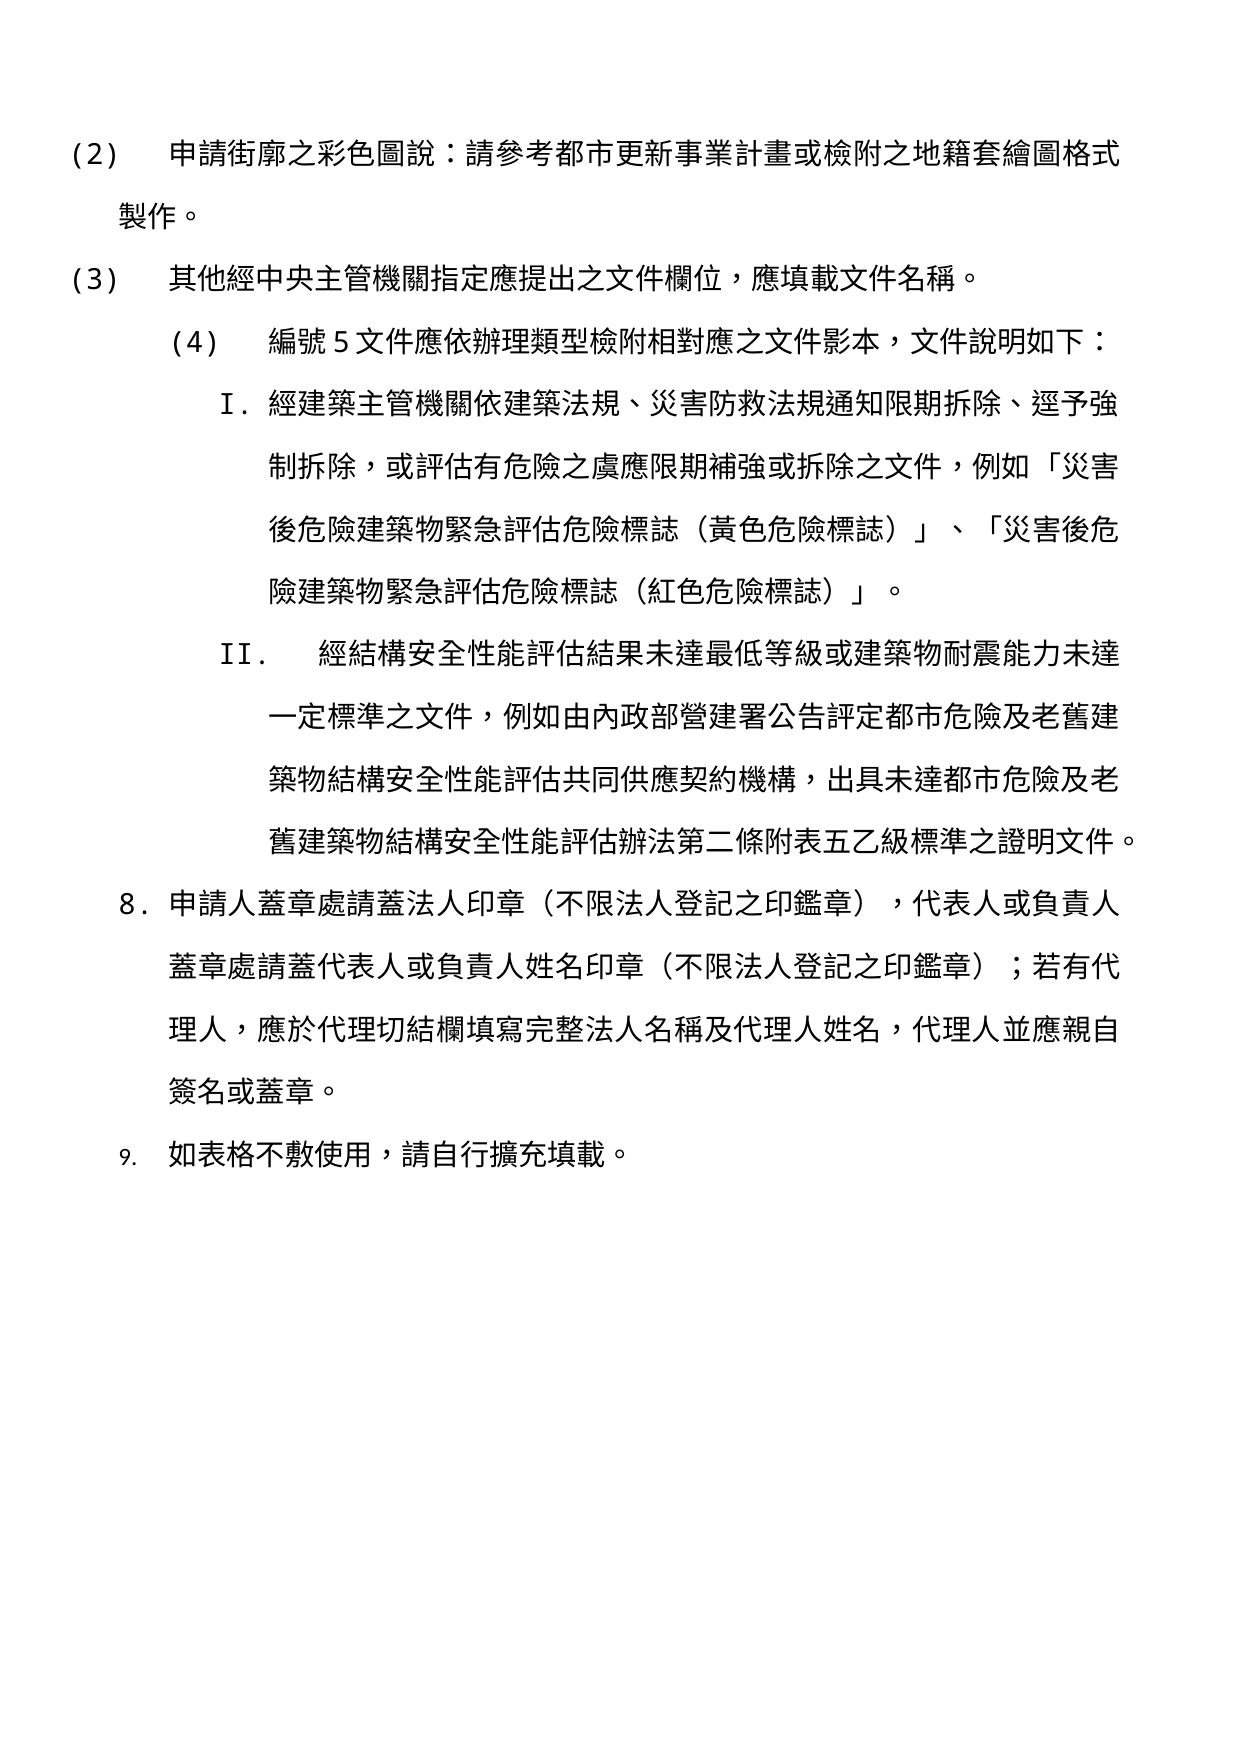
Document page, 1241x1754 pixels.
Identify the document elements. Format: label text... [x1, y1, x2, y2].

list 其他經中央主管機關指定應提出之文件欄位，應填載文件名稱。 [68, 236, 1122, 298]
list 編號5文件應依辦理類型檢附相對應之文件影本，文件說明如下： [168, 298, 1122, 361]
list 經結構安全性能評估結果未達最低等級或建築物耐震能力未達一定標準之文件，例如由內政部營建署公告評定都市危險及老舊建築物結構安全性能評估共同供應契約機構，出具未達都市危險及老舊建築物結構安全性能評估辦法第二條附表五乙級標準之證明文件。 [218, 611, 1122, 861]
list 申請人蓋章處請蓋法人印章（不限法人登記之印鑑章），代表人或負責人蓋章處請蓋代表人或負責人姓名印章（不限法人登記之印鑑章）；若有代理人，應於代理切結欄填寫完整法人名稱及代理人姓名，代理人並應親自簽名或蓋章。 [118, 861, 1122, 1111]
list 如表格不敷使用，請自行擴充填載。 [118, 1111, 1122, 1173]
list 經建築主管機關依建築法規、災害防救法規通知限期拆除、逕予強制拆除，或評估有危險之虞應限期補強或拆除之文件，例如「災害後危險建築物緊急評估危險標誌（黃色危險標誌）」、「災害後危險建築物緊急評估危險標誌（紅色危險標誌）」。 [218, 361, 1122, 611]
list 申請街廓之彩色圖說：請參考都市更新事業計畫或檢附之地籍套繪圖格式製作。 [68, 111, 1122, 236]
